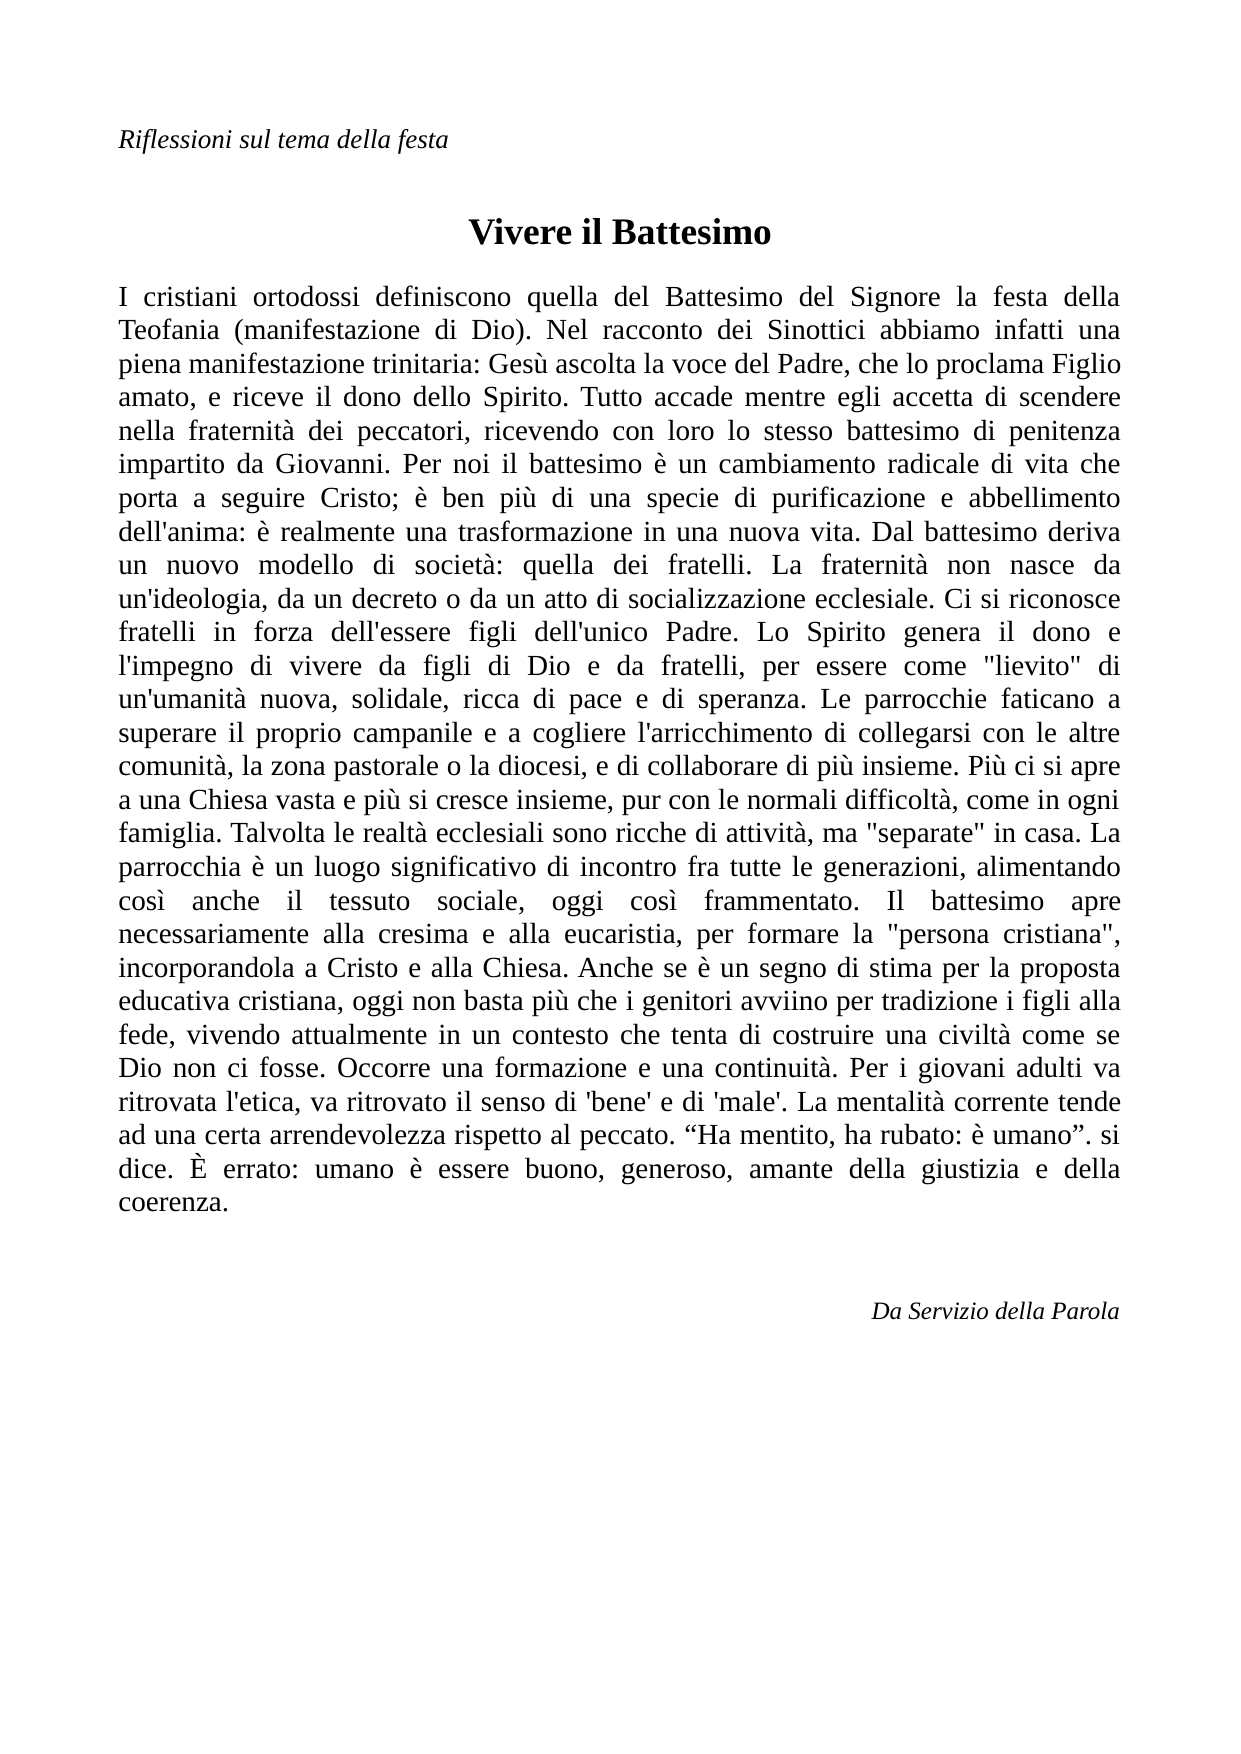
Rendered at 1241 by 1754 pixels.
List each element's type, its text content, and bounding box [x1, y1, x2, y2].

text Riflessioni sul tema della festa [118, 123, 1122, 154]
text I cristiani ortodossi definiscono quella del Battesimo del Signore la festa della Teofania (manifestazione di Dio). Nel racconto dei Sinottici abbiamo infatti una piena manifestazione trinitaria: Gesù ascolta la voce del Padre, che lo proclama Figlio amato, e riceve il dono dello Spirito. Tutto accade mentre egli accetta di scendere nella fraternità dei peccatori, ricevendo con loro lo stesso battesimo di penitenza impartito da Giovanni. Per noi il battesimo è un cambiamento radicale di vita che porta a seguire Cristo; è ben più di una specie di purificazione e abbellimento dell'anima: è realmente una trasformazione in una nuova vita. Dal battesimo deriva un nuovo modello di società: quella dei fratelli. La fraternità non nasce da un'ideologia, da un decreto o da un atto di socializzazione ecclesiale. Ci si riconosce fratelli in forza dell'essere figli dell'unico Padre. Lo Spirito genera il dono e l'impegno di vivere da figli di Dio e da fratelli, per essere come "lievito" di un'umanità nuova, solidale, ricca di pace e di speranza. Le parrocchie faticano a superare il proprio campanile e a cogliere l'arricchimento di collegarsi con le altre comunità, la zona pastorale o la diocesi, e di collaborare di più insieme. Più ci si apre a una Chiesa vasta e più si cresce insieme, pur con le normali difficoltà, come in ogni famiglia. Talvolta le realtà ecclesiali sono ricche di attività, ma "separate" in casa. La parrocchia è un luogo significativo di incontro fra tutte le generazioni, alimentando così anche il tessuto sociale, oggi così frammentato. Il battesimo apre necessariamente alla cresima e alla eucaristia, per formare la "persona cristiana", incorporandola a Cristo e alla Chiesa. Anche se è un segno di stima per la proposta educativa cristiana, oggi non basta più che i genitori avviino per tradizione i figli alla fede, vivendo attualmente in un contesto che tenta di costruire una civiltà come se Dio non ci fosse. Occorre una formazione e una continuità. Per i giovani adulti va ritrovata l'etica, va ritrovato il senso di 'bene' e di 'male'. La mentalità corrente tende ad una certa arrendevolezza rispetto al peccato. “Ha mentito, ha rubato: è umano”. si dice. È errato: umano è essere buono, generoso, amante della giustizia e della coerenza. [118, 279, 1122, 1218]
text Da Servizio della Parola [118, 1296, 1122, 1324]
subtitle Vivere il Battesimo [118, 209, 1122, 253]
